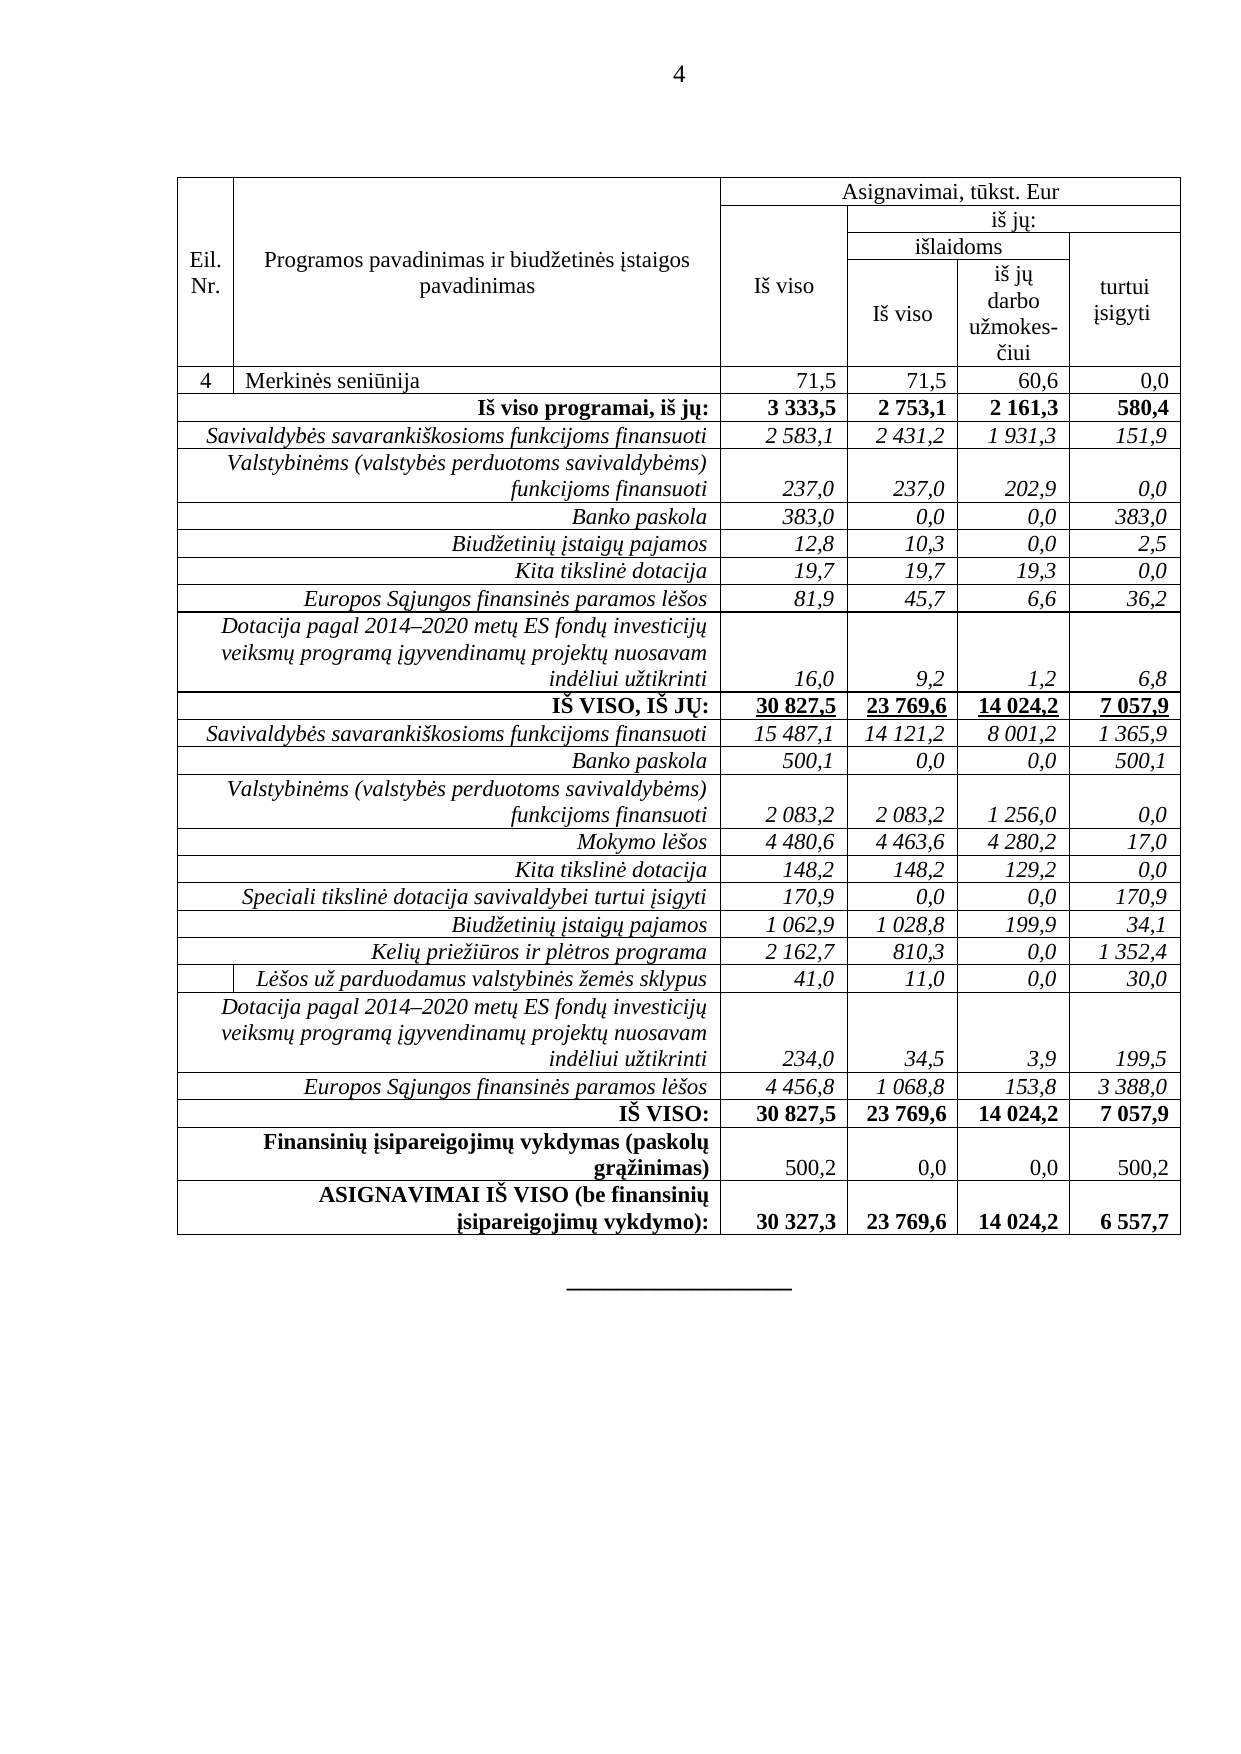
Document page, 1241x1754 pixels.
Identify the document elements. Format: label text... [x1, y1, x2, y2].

table_cell 0,0 [1070, 449, 1180, 502]
table_cell ASIGNAVIMAI IŠ VISO (be finansinių įsipareigojimų vykdymo): [178, 1181, 720, 1234]
table_cell 10,3 [848, 530, 957, 557]
table_cell 60,6 [958, 367, 1069, 393]
table_cell 0,0 [958, 965, 1069, 992]
table_cell Finansinių įsipareigojimų vykdymas (paskolų grąžinimas) [178, 1128, 720, 1180]
table_cell Iš viso [848, 260, 957, 366]
table_cell 2 431,2 [848, 422, 957, 448]
table_cell 8 001,2 [958, 720, 1069, 746]
table_cell 0,0 [1070, 558, 1180, 584]
table_cell 6,6 [958, 585, 1069, 611]
table_cell 2 083,2 [721, 775, 847, 827]
table_cell Merkinės seniūnija [234, 367, 720, 393]
table_cell Savivaldybės savarankiškosioms funkcijoms finansuoti [178, 720, 720, 746]
table_cell Savivaldybės savarankiškosioms funkcijoms finansuoti [178, 422, 720, 448]
table_cell 500,2 [721, 1128, 847, 1180]
table_cell 11,0 [848, 965, 957, 992]
table_cell Kita tikslinė dotacija [178, 856, 720, 882]
table_cell Dotacija pagal 2014–2020 metų ES fondų investicijų veiksmų programą įgyvendinamų projektų nuosavam indėliui užtikrinti [178, 613, 720, 691]
table_cell 500,2 [1070, 1128, 1180, 1180]
table_cell 0,0 [958, 883, 1069, 909]
table_cell 151,9 [1070, 422, 1180, 448]
table_cell 1 365,9 [1070, 720, 1180, 746]
table_cell 30 827,5 [721, 693, 847, 719]
table_cell 4 456,8 [721, 1073, 847, 1099]
table_cell 500,1 [721, 747, 847, 774]
table_cell 2 162,7 [721, 938, 847, 964]
table_cell 148,2 [848, 856, 957, 882]
table_cell 23 769,6 [848, 1100, 957, 1127]
table_cell 129,2 [958, 856, 1069, 882]
table_cell 71,5 [848, 367, 957, 393]
table_cell Dotacija pagal 2014–2020 metų ES fondų investicijų veiksmų programą įgyvendinamų projektų nuosavam indėliui užtikrinti [178, 993, 720, 1072]
table_cell 234,0 [721, 993, 847, 1072]
table_cell 0,0 [1070, 856, 1180, 882]
table_cell 81,9 [721, 585, 847, 611]
table_cell 1 062,9 [721, 911, 847, 937]
table_cell 4 463,6 [848, 829, 957, 855]
table_cell 1 068,8 [848, 1073, 957, 1099]
table_cell 30,0 [1070, 965, 1180, 992]
table_cell 4 [178, 367, 233, 393]
table_cell 9,2 [848, 613, 957, 691]
table_cell iš jų darbo užmokes-čiui [958, 260, 1069, 366]
table_cell 14 024,2 [958, 1181, 1069, 1234]
table_cell 23 769,6 [848, 1181, 957, 1234]
table_cell 0,0 [958, 938, 1069, 964]
table_cell 30 827,5 [721, 1100, 847, 1127]
table_cell Lėšos už parduodamus valstybinės žemės sklypus [234, 965, 720, 992]
table_cell 14 024,2 [958, 693, 1069, 719]
table_cell 34,5 [848, 993, 957, 1072]
table_cell Iš viso [721, 206, 847, 366]
table_cell 41,0 [721, 965, 847, 992]
table_cell IŠ VISO: [178, 1100, 720, 1127]
table_cell 153,8 [958, 1073, 1069, 1099]
table_cell Valstybinėms (valstybės perduotoms savivaldybėms) funkcijoms finansuoti [178, 775, 720, 827]
table_cell 170,9 [1070, 883, 1180, 909]
table_cell 199,5 [1070, 993, 1180, 1072]
table_cell 4 480,6 [721, 829, 847, 855]
table_cell Europos Sąjungos finansinės paramos lėšos [178, 585, 720, 611]
table_cell 19,7 [848, 558, 957, 584]
table_cell Mokymo lėšos [178, 829, 720, 855]
table_cell 580,4 [1070, 394, 1180, 421]
table_cell 1,2 [958, 613, 1069, 691]
table_cell 15 487,1 [721, 720, 847, 746]
table_cell 19,7 [721, 558, 847, 584]
table_cell Speciali tikslinė dotacija savivaldybei turtui įsigyti [178, 883, 720, 909]
table_cell Biudžetinių įstaigų pajamos [178, 530, 720, 557]
table_cell 1 028,8 [848, 911, 957, 937]
table_cell 500,1 [1070, 747, 1180, 774]
table_cell turtui įsigyti [1070, 233, 1180, 366]
table_cell 34,1 [1070, 911, 1180, 937]
table_cell 0,0 [848, 1128, 957, 1180]
table_cell 3 333,5 [721, 394, 847, 421]
table_cell 14 121,2 [848, 720, 957, 746]
table_cell 14 024,2 [958, 1100, 1069, 1127]
table_cell 0,0 [958, 530, 1069, 557]
table_cell 2,5 [1070, 530, 1180, 557]
table_cell 170,9 [721, 883, 847, 909]
table_cell 6,8 [1070, 613, 1180, 691]
table_cell iš jų: [848, 206, 1180, 232]
table_cell IŠ VISO, IŠ JŲ: [178, 693, 720, 719]
table_cell Europos Sąjungos finansinės paramos lėšos [178, 1073, 720, 1099]
table_cell 2 083,2 [848, 775, 957, 827]
table_cell 17,0 [1070, 829, 1180, 855]
table_cell 0,0 [958, 1128, 1069, 1180]
table_cell 237,0 [848, 449, 957, 502]
table_cell 1 931,3 [958, 422, 1069, 448]
table_cell 30 327,3 [721, 1181, 847, 1234]
table_cell 7 057,9 [1070, 1100, 1180, 1127]
table_cell išlaidoms [848, 233, 1069, 259]
table_cell 0,0 [1070, 367, 1180, 393]
table_cell 810,3 [848, 938, 957, 964]
table_cell 7 057,9 [1070, 693, 1180, 719]
table_cell 0,0 [848, 747, 957, 774]
table_cell 2 583,1 [721, 422, 847, 448]
table_cell 148,2 [721, 856, 847, 882]
text __________________ [177, 1264, 1181, 1293]
table_cell 23 769,6 [848, 693, 957, 719]
table_cell Valstybinėms (valstybės perduotoms savivaldybėms) funkcijoms finansuoti [178, 449, 720, 502]
table_cell 0,0 [1070, 775, 1180, 827]
table_cell 6 557,7 [1070, 1181, 1180, 1234]
table_cell Banko paskola [178, 503, 720, 529]
table_cell 0,0 [848, 883, 957, 909]
table_cell Kita tikslinė dotacija [178, 558, 720, 584]
table_cell Biudžetinių įstaigų pajamos [178, 911, 720, 937]
table_cell 0,0 [958, 503, 1069, 529]
table_cell 3 388,0 [1070, 1073, 1180, 1099]
table_header Programos pavadinimas ir biudžetinės įstaigos pavadinimas [234, 178, 720, 366]
table_cell Iš viso programai, iš jų: [178, 394, 720, 421]
table_cell 383,0 [721, 503, 847, 529]
table_cell 383,0 [1070, 503, 1180, 529]
table_cell [178, 965, 233, 992]
table_header Eil. Nr. [178, 178, 233, 366]
table_cell 2 753,1 [848, 394, 957, 421]
table_cell 4 280,2 [958, 829, 1069, 855]
table_cell 12,8 [721, 530, 847, 557]
table_cell 199,9 [958, 911, 1069, 937]
table_cell 45,7 [848, 585, 957, 611]
table_cell 19,3 [958, 558, 1069, 584]
table_cell 71,5 [721, 367, 847, 393]
table_cell 237,0 [721, 449, 847, 502]
table_cell 202,9 [958, 449, 1069, 502]
table_cell 1 256,0 [958, 775, 1069, 827]
table_cell Kelių priežiūros ir plėtros programa [178, 938, 720, 964]
table_cell 16,0 [721, 613, 847, 691]
table_cell Banko paskola [178, 747, 720, 774]
table_cell 0,0 [848, 503, 957, 529]
table_cell 0,0 [958, 747, 1069, 774]
table_cell 1 352,4 [1070, 938, 1180, 964]
table_cell 36,2 [1070, 585, 1180, 611]
table_cell 3,9 [958, 993, 1069, 1072]
table_cell 2 161,3 [958, 394, 1069, 421]
table_header Asignavimai, tūkst. Eur [721, 178, 1180, 204]
